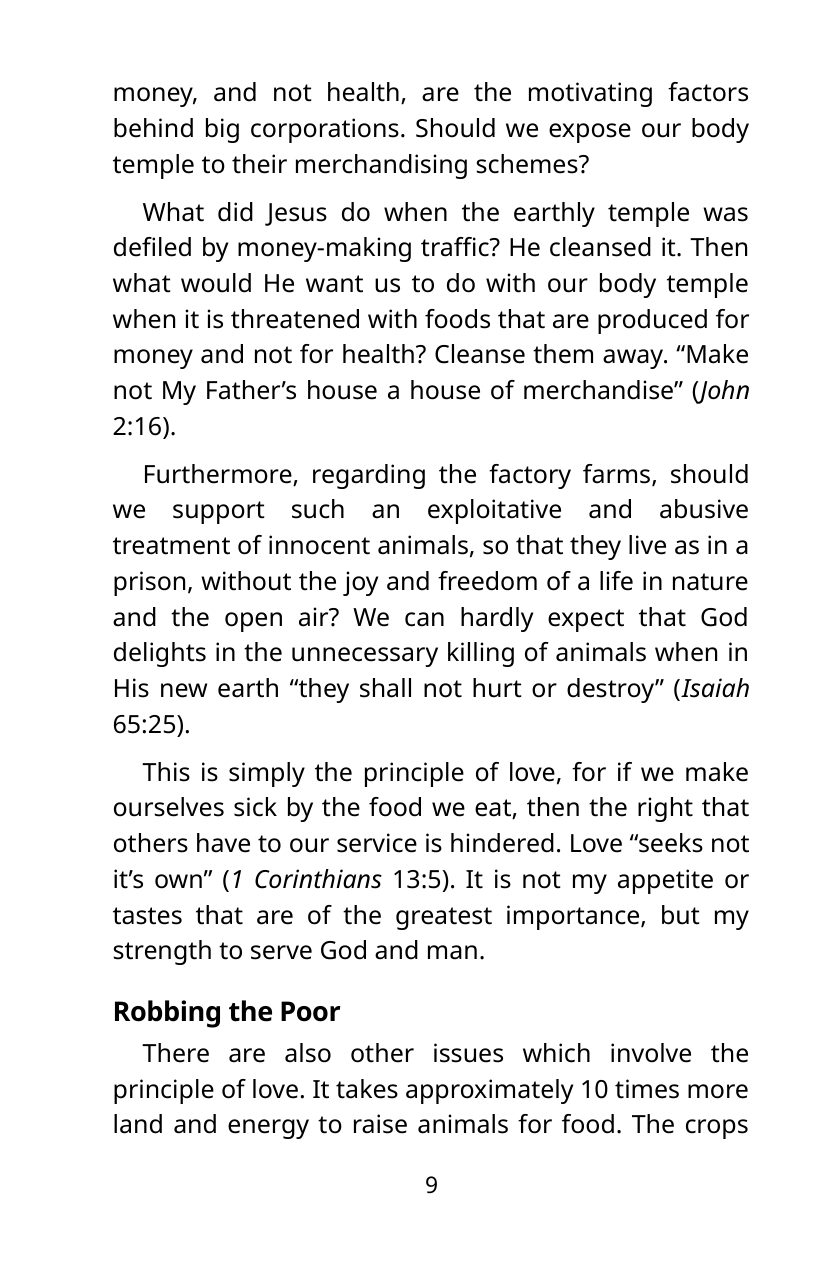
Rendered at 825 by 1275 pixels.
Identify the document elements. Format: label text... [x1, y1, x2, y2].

text This is simply the principle of love, for if we make ourselves sick by the food we eat, then the right that others have to our service is hindered. Love “seeks not it’s own” (1 Corinthians 13:5). It is not my appetite or tastes that are of the greatest importance, but my strength to serve God and man. [112, 754, 750, 967]
subtitle Robbing the Poor [112, 993, 750, 1030]
text money, and not health, are the motivating factors behind big corporations. Should we expose our body temple to their merchandising schemes? [112, 75, 750, 181]
text There are also other issues which involve the principle of love. It takes approximately 10 times more land and energy to raise animals for food. The crops [112, 1036, 750, 1141]
text Furthermore, regarding the factory farms, should we support such an exploitative and abusive treatment of innocent animals, so that they live as in a prison, without the joy and freedom of a life in nature and the open air? We can hardly expect that God delights in the unnecessary killing of animals when in His new earth “they shall not hurt or destroy” (Isaiah 65:25). [112, 456, 750, 741]
text What did Jesus do when the earthly temple was defiled by money-making traffic? He cleansed it. Then what would He want us to do with our body temple when it is threatened with foods that are produced for money and not for health? Cleanse them away. “Make not My Father’s house a house of merchandise” (John 2:16). [112, 194, 750, 443]
